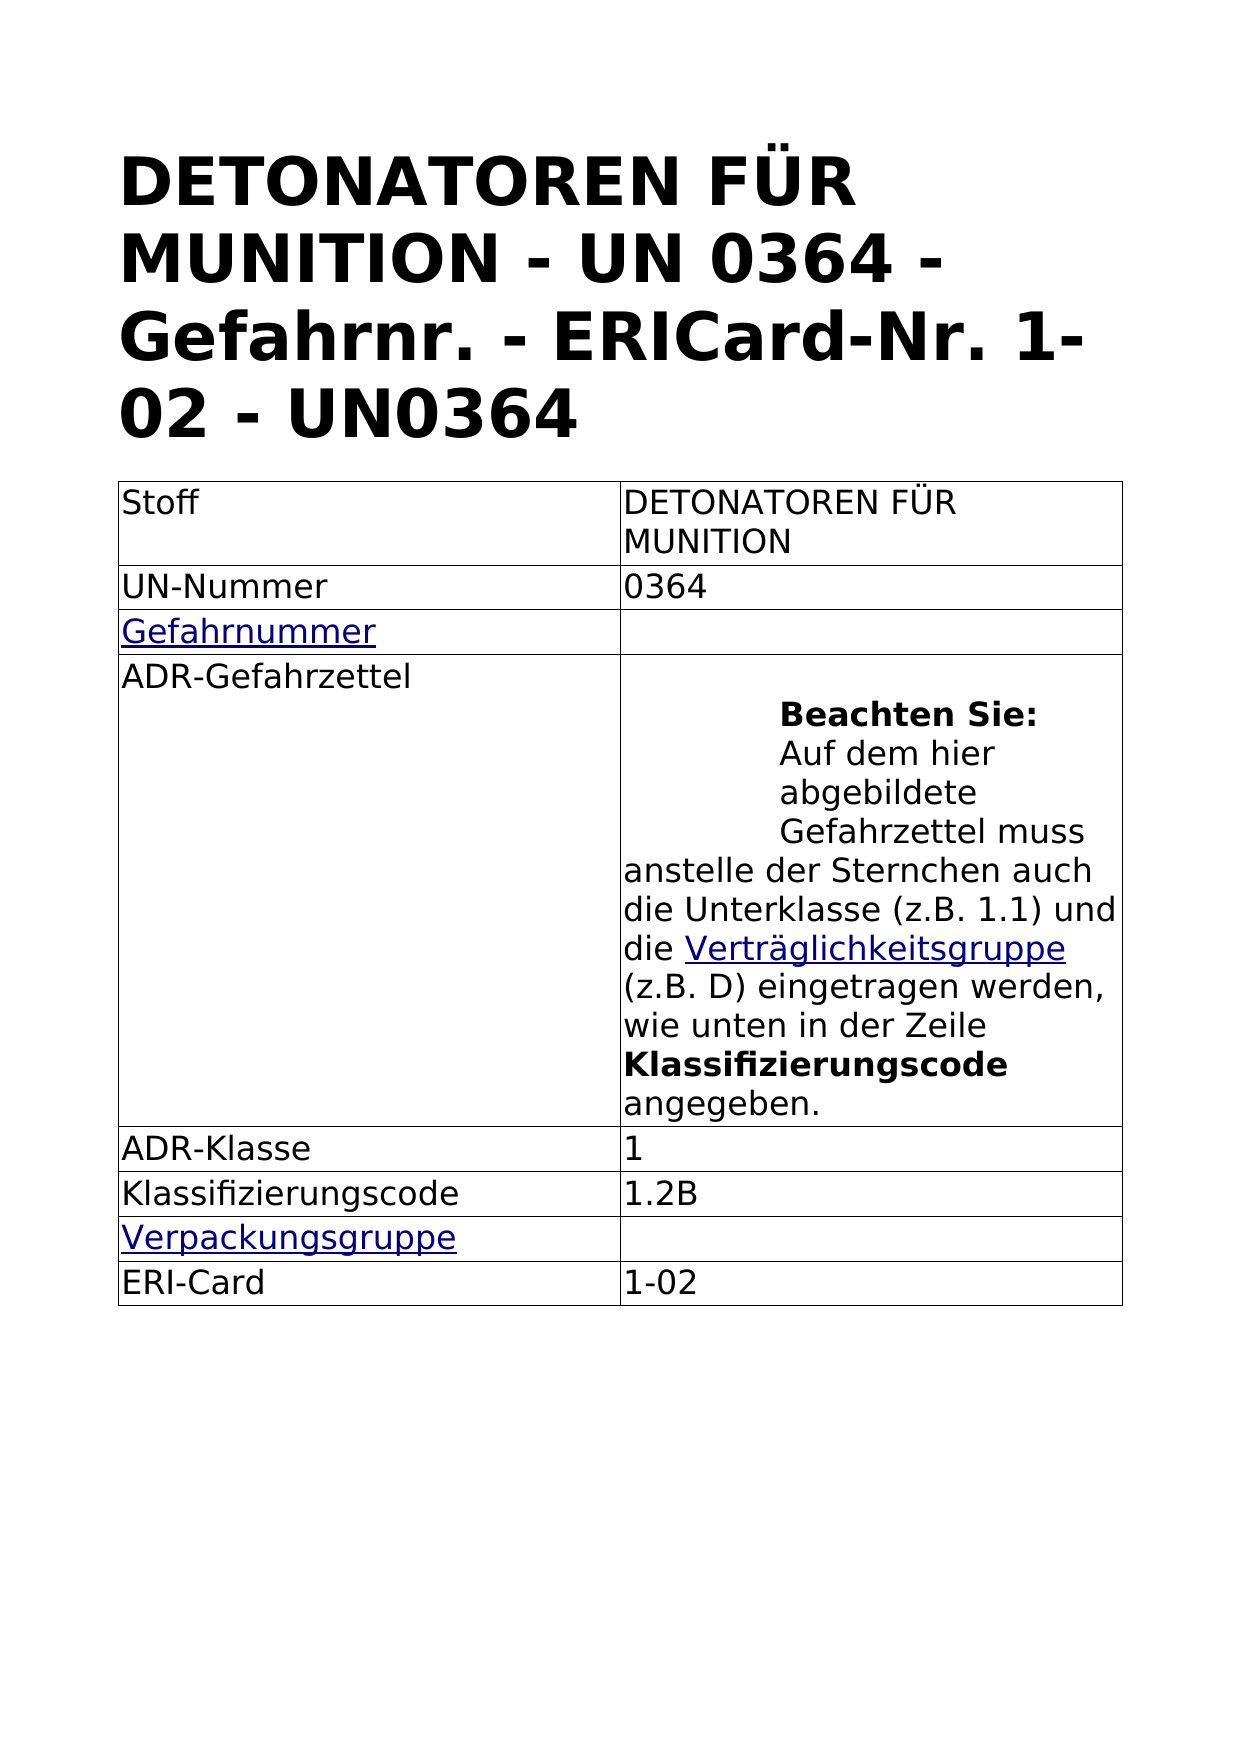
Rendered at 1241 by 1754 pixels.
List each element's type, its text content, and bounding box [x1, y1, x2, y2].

table_cell 1 [621, 1127, 1122, 1171]
table_cell 1.2B [621, 1172, 1122, 1216]
table_header DETONATOREN FÜR MUNITION [621, 482, 1122, 564]
table_cell UN-Nummer [119, 566, 620, 609]
table_cell ERI-Card [119, 1262, 620, 1305]
table_cell 1-02 [621, 1262, 1122, 1305]
table_cell Verpackungsgruppe [119, 1217, 620, 1261]
table_cell Gefahrnummer [119, 610, 620, 654]
table_cell Klassifizierungscode [119, 1172, 620, 1216]
table_cell ADR-Klasse [119, 1127, 620, 1171]
table_cell Beachten Sie: Auf dem hier abgebildete Gefahrzettel muss anstelle der Sternchen auch die Unterklasse (z.B. 1.1) und die Verträglichkeitsgruppe (z.B. D) eingetragen werden, wie unten in der Zeile Klassifizierungscode angegeben. [621, 655, 1122, 1126]
table_cell 0364 [621, 566, 1122, 609]
table_cell [621, 1217, 1122, 1261]
table_cell ADR-Gefahrzettel [119, 655, 620, 1126]
table_cell [621, 610, 1122, 654]
subtitle DETONATOREN FÜR MUNITION - UN 0364 - Gefahrnr. - ERICard-Nr. 1-02 - UN0364 [118, 143, 1122, 453]
table_header Stoff [119, 482, 620, 564]
